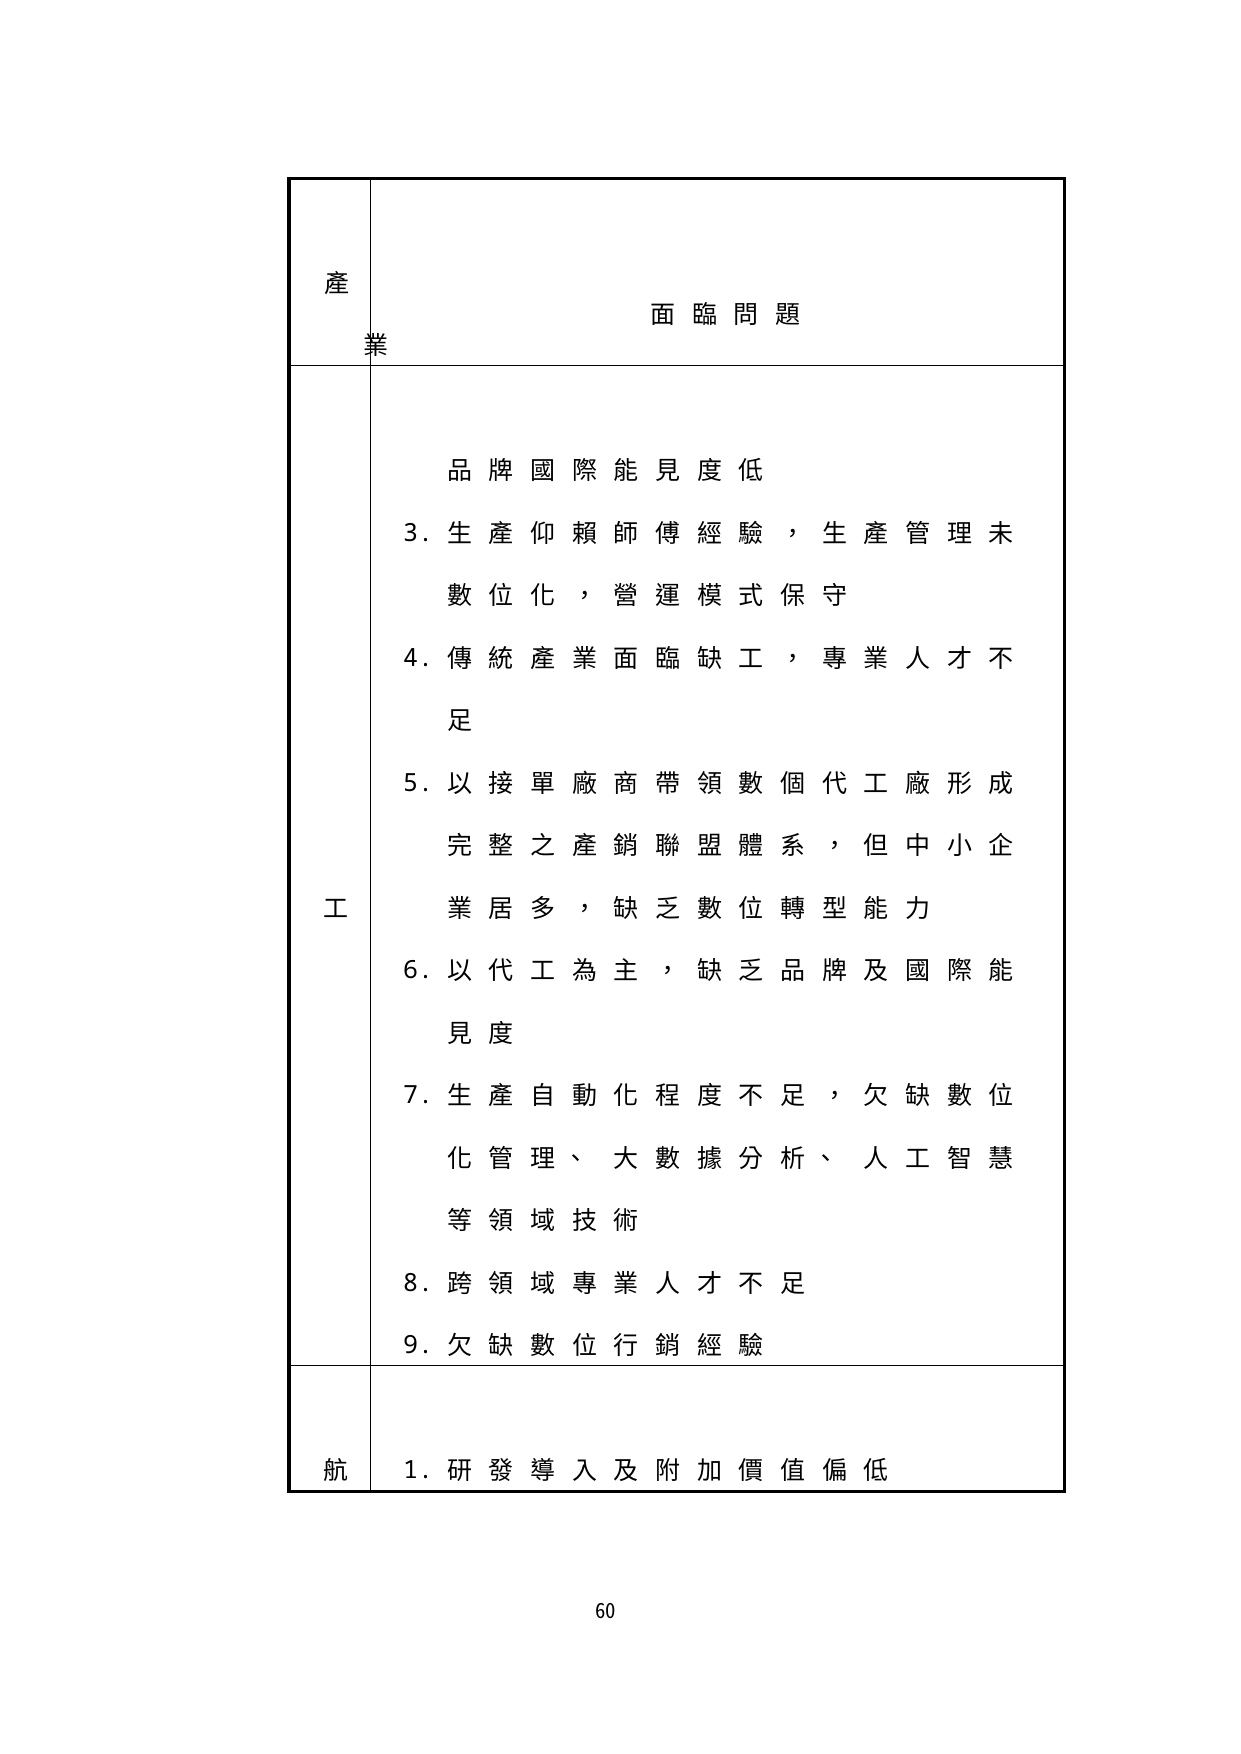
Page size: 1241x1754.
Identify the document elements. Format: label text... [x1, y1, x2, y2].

table_cell 工 [291, 366, 370, 1365]
table_header 產業 [291, 180, 370, 365]
table_cell 航 [291, 1366, 370, 1490]
table_cell 品牌國際能見度低 3.生產仰賴師傅經驗，生產管理未數位化，營運模式保守 4.傳統產業面臨缺工，專業人才不足 5.以接單廠商帶領數個代工廠形成完整之產銷聯盟體系，但中小企業居多，缺乏數位轉型能力 6.以代工為主，缺乏品牌及國際能見度 7.生產自動化程度不足，欠缺數位化管理、大數據分析、人工智慧等領域技術 8.跨領域專業人才不足 9.欠缺數位行銷經驗 [371, 366, 1063, 1365]
table_header 面臨問題 [371, 180, 1063, 365]
table_cell 1.研發導入及附加價值偏低 [371, 1366, 1063, 1490]
